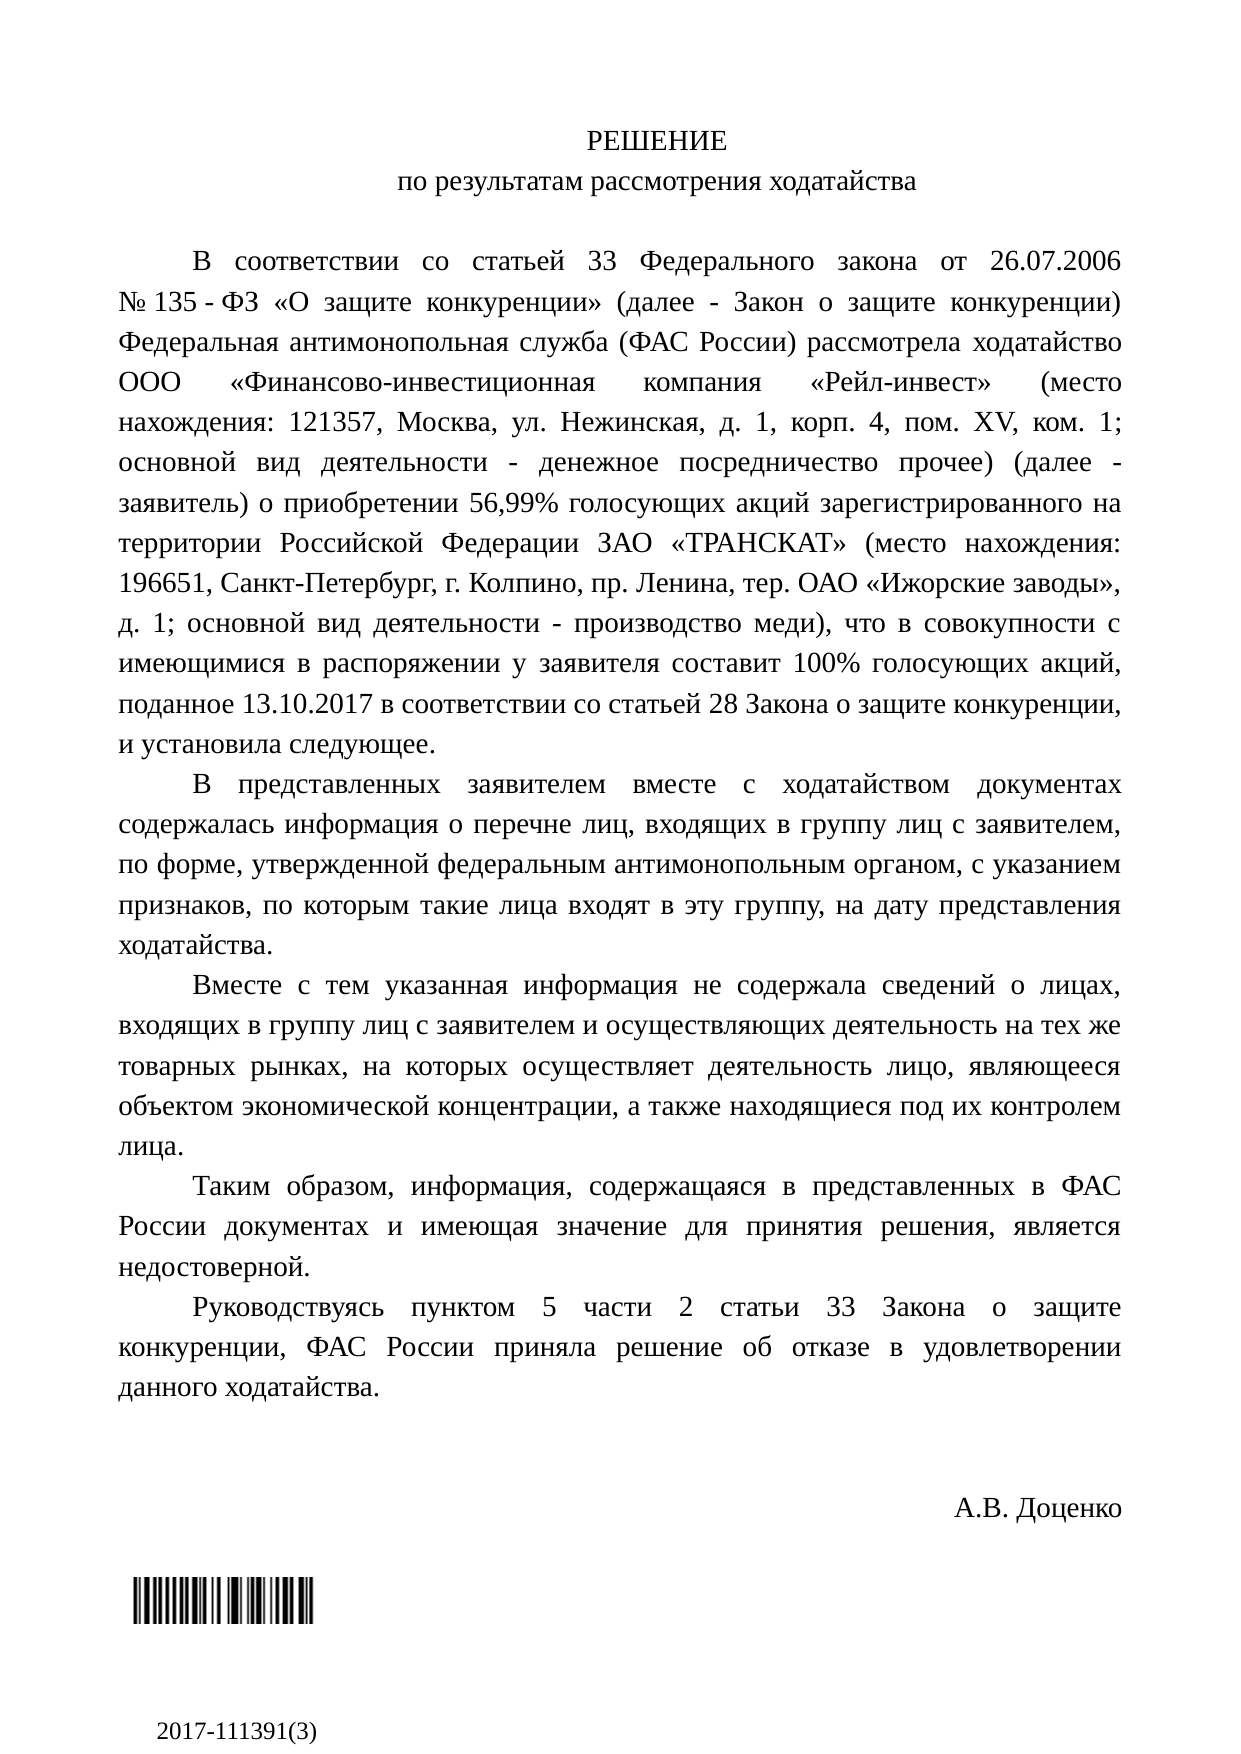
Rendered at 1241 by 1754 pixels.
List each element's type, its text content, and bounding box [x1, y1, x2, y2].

text Вместе с тем указанная информация не содержала сведений о лицах, входящих в группу лиц с заявителем и осуществляющих деятельность на тех же товарных рынках, на которых осуществляет деятельность лицо, являющееся объектом экономической концентрации, а также находящиеся под их контролем лица. [118, 962, 1122, 1163]
text А.В. Доценко [118, 1485, 1122, 1525]
text РЕШЕНИЕ [118, 118, 1122, 158]
picture [118, 1577, 331, 1624]
text Руководствуясь пунктом 5 части 2 статьи 33 Закона о защите конкуренции, ФАС России приняла решение об отказе в удовлетворении данного ходатайства. [118, 1284, 1122, 1405]
text Таким образом, информация, содержащаяся в представленных в ФАС России документах и имеющая значение для принятия решения, является недостоверной. [118, 1163, 1122, 1284]
text В представленных заявителем вместе с ходатайством документах содержалась информация о перечне лиц, входящих в группу лиц с заявителем, по форме, утвержденной федеральным антимонопольным органом, с указанием признаков, по которым такие лица входят в эту группу, на дату представления ходатайства. [118, 761, 1122, 962]
text В соответствии со статьей 33 Федерального закона от 26.07.2006 № 135 - ФЗ «О защите конкуренции» (далее - Закон о защите конкуренции) Федеральная антимонопольная служба (ФАС России) рассмотрела ходатайство ООО «Финансово-инвестиционная компания «Рейл-инвест» (место нахождения: 121357, Москва, ул. Нежинская, д. 1, корп. 4, пом. XV, ком. 1; основной вид деятельности - денежное посредничество прочее) (далее - заявитель) о приобретении 56,99% голосующих акций зарегистрированного на территории Российской Федерации ЗАО «ТРАНСКАТ» (место нахождения: 196651, Санкт-Петербург, г. Колпино, пр. Ленина, тер. ОАО «Ижорские заводы», д. 1; основной вид деятельности - производство меди), что в совокупности с имеющимися в распоряжении у заявителя составит 100% голосующих акций, поданное 13.10.2017 в соответствии со статьей 28 Закона о защите конкуренции, и установила следующее. [118, 239, 1122, 761]
text по результатам рассмотрения ходатайства [118, 158, 1122, 198]
